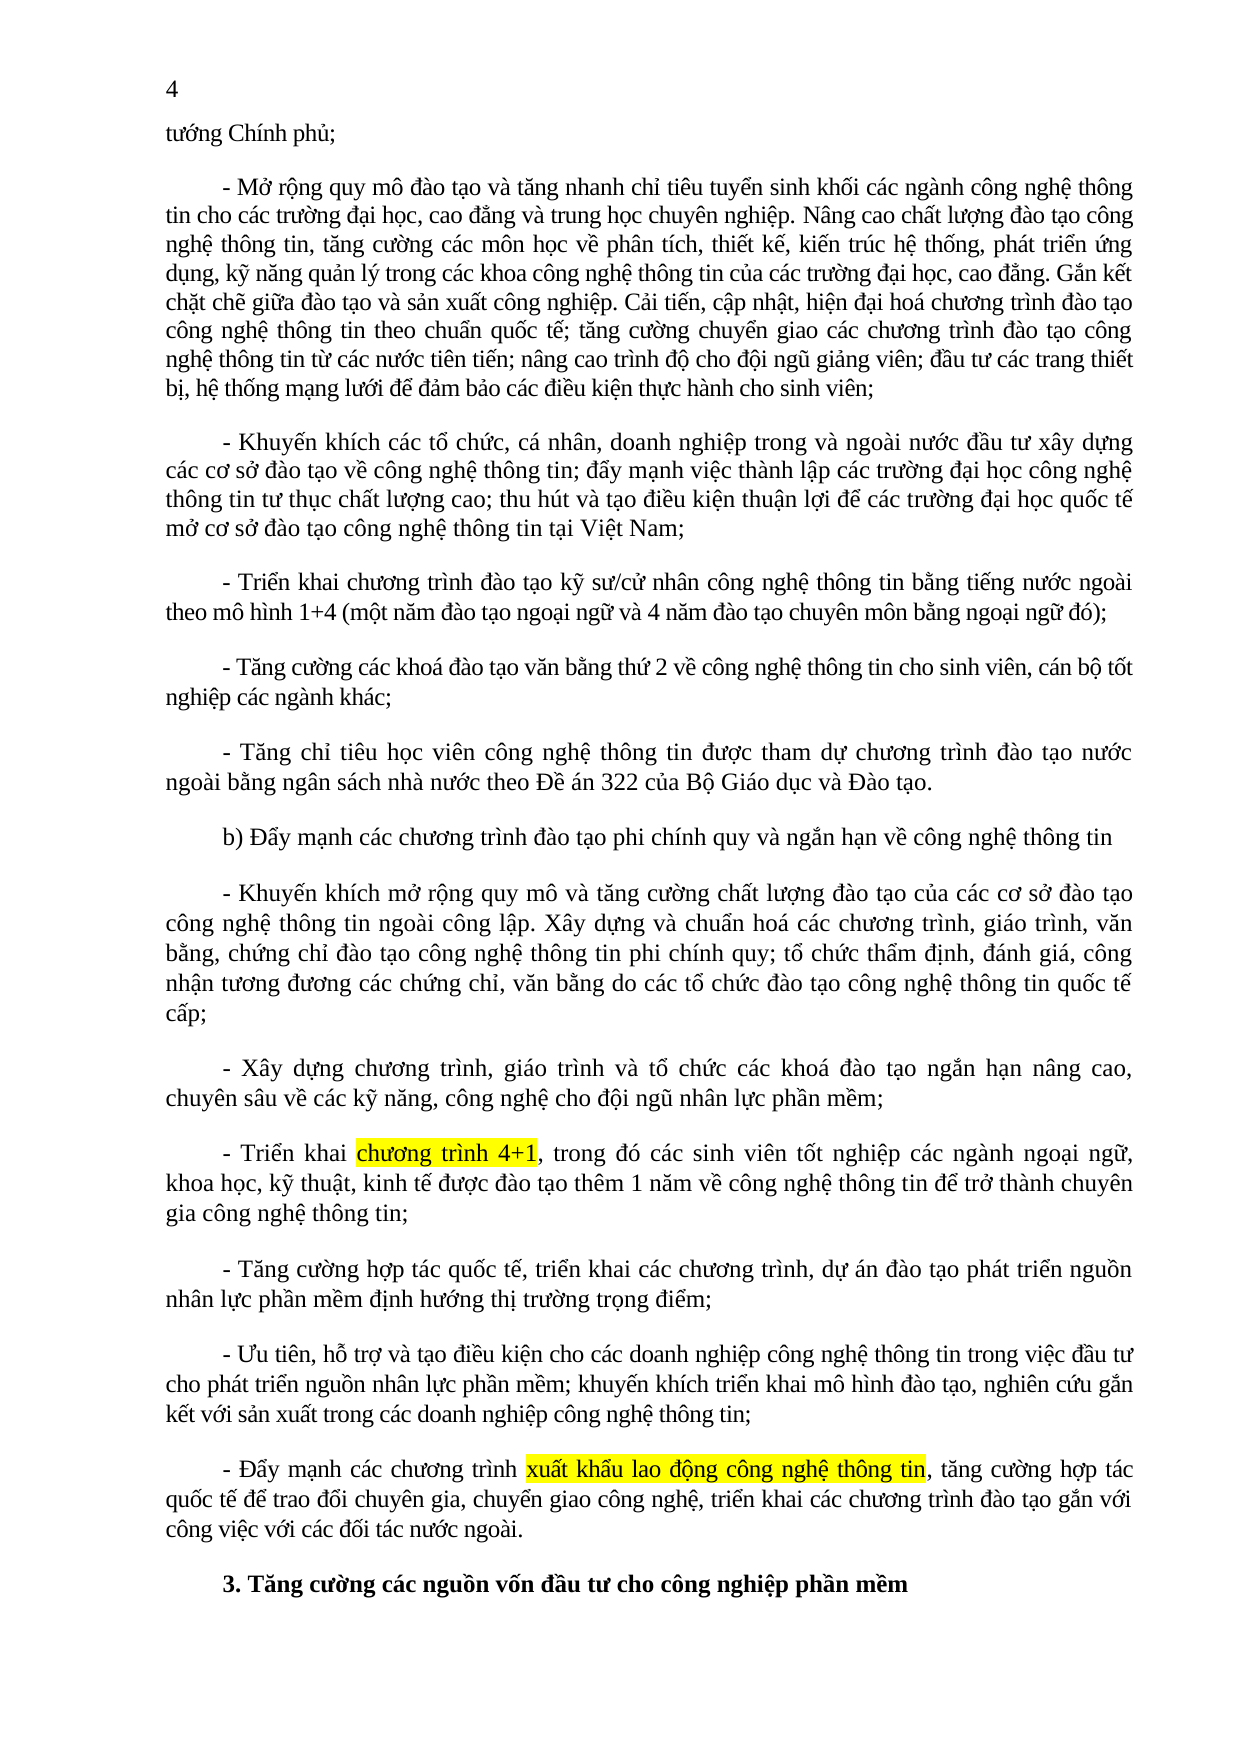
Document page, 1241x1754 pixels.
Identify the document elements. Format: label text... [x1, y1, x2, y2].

text b) Đẩy mạnh các chương trình đào tạo phi chính quy và ngắn hạn về công nghệ thông tin [165, 822, 1134, 851]
text - Triển khai chương trình đào tạo kỹ sư/cử nhân công nghệ thông tin bằng tiếng nước ngoài theo mô hình 1+4 (một năm đào tạo ngoại ngữ và 4 năm đào tạo chuyên môn bằng ngoại ngữ đó); [165, 567, 1134, 626]
text - Khuyến khích mở rộng quy mô và tăng cường chất lượng đào tạo của các cơ sở đào tạo công nghệ thông tin ngoài công lập. Xây dựng và chuẩn hoá các chương trình, giáo trình, văn bằng, chứng chỉ đào tạo công nghệ thông tin phi chính quy; tổ chức thẩm định, đánh giá, công nhận tương đương các chứng chỉ, văn bằng do các tổ chức đào tạo công nghệ thông tin quốc tế cấp; [165, 878, 1134, 1027]
text - Mở rộng quy mô đào tạo và tăng nhanh chỉ tiêu tuyển sinh khối các ngành công nghệ thông tin cho các trường đại học, cao đẳng và trung học chuyên nghiệp. Nâng cao chất lượng đào tạo công nghệ thông tin, tăng cường các môn học về phân tích, thiết kế, kiến trúc hệ thống, phát triển ứng dụng, kỹ năng quản lý trong các khoa công nghệ thông tin của các trường đại học, cao đẳng. Gắn kết chặt chẽ giữa đào tạo và sản xuất công nghiệp. Cải tiến, cập nhật, hiện đại hoá chương trình đào tạo công nghệ thông tin theo chuẩn quốc tế; tăng cường chuyển giao các chương trình đào tạo công nghệ thông tin từ các nước tiên tiến; nâng cao trình độ cho đội ngũ giảng viên; đầu tư các trang thiết bị, hệ thống mạng lưới để đảm bảo các điều kiện thực hành cho sinh viên; [165, 172, 1134, 402]
text - Tăng cường các khoá đào tạo văn bằng thứ 2 về công nghệ thông tin cho sinh viên, cán bộ tốt nghiệp các ngành khác; [165, 652, 1134, 711]
text tướng Chính phủ; [165, 118, 1134, 147]
text - Xây dựng chương trình, giáo trình và tổ chức các khoá đào tạo ngắn hạn nâng cao, chuyên sâu về các kỹ năng, công nghệ cho đội ngũ nhân lực phần mềm; [165, 1053, 1134, 1112]
text - Ưu tiên, hỗ trợ và tạo điều kiện cho các doanh nghiệp công nghệ thông tin trong việc đầu tư cho phát triển nguồn nhân lực phần mềm; khuyến khích triển khai mô hình đào tạo, nghiên cứu gắn kết với sản xuất trong các doanh nghiệp công nghệ thông tin; [165, 1339, 1134, 1428]
text - Khuyến khích các tổ chức, cá nhân, doanh nghiệp trong và ngoài nước đầu tư xây dựng các cơ sở đào tạo về công nghệ thông tin; đẩy mạnh việc thành lập các trường đại học công nghệ thông tin tư thục chất lượng cao; thu hút và tạo điều kiện thuận lợi để các trường đại học quốc tế mở cơ sở đào tạo công nghệ thông tin tại Việt Nam; [165, 427, 1134, 542]
text - Triển khai chương trình 4+1, trong đó các sinh viên tốt nghiệp các ngành ngoại ngữ, khoa học, kỹ thuật, kinh tế được đào tạo thêm 1 năm về công nghệ thông tin để trở thành chuyên gia công nghệ thông tin; [165, 1138, 1134, 1227]
text - Tăng cường hợp tác quốc tế, triển khai các chương trình, dự án đào tạo phát triển nguồn nhân lực phần mềm định hướng thị trường trọng điểm; [165, 1254, 1134, 1312]
text 3. Tăng cường các nguồn vốn đầu tư cho công nghiệp phần mềm [165, 1569, 1134, 1598]
text - Đẩy mạnh các chương trình xuất khẩu lao động công nghệ thông tin, tăng cường hợp tác quốc tế để trao đổi chuyên gia, chuyển giao công nghệ, triển khai các chương trình đào tạo gắn với công việc với các đối tác nước ngoài. [165, 1454, 1134, 1543]
text - Tăng chỉ tiêu học viên công nghệ thông tin được tham dự chương trình đào tạo nước ngoài bằng ngân sách nhà nước theo Đề án 322 của Bộ Giáo dục và Đào tạo. [165, 737, 1134, 796]
